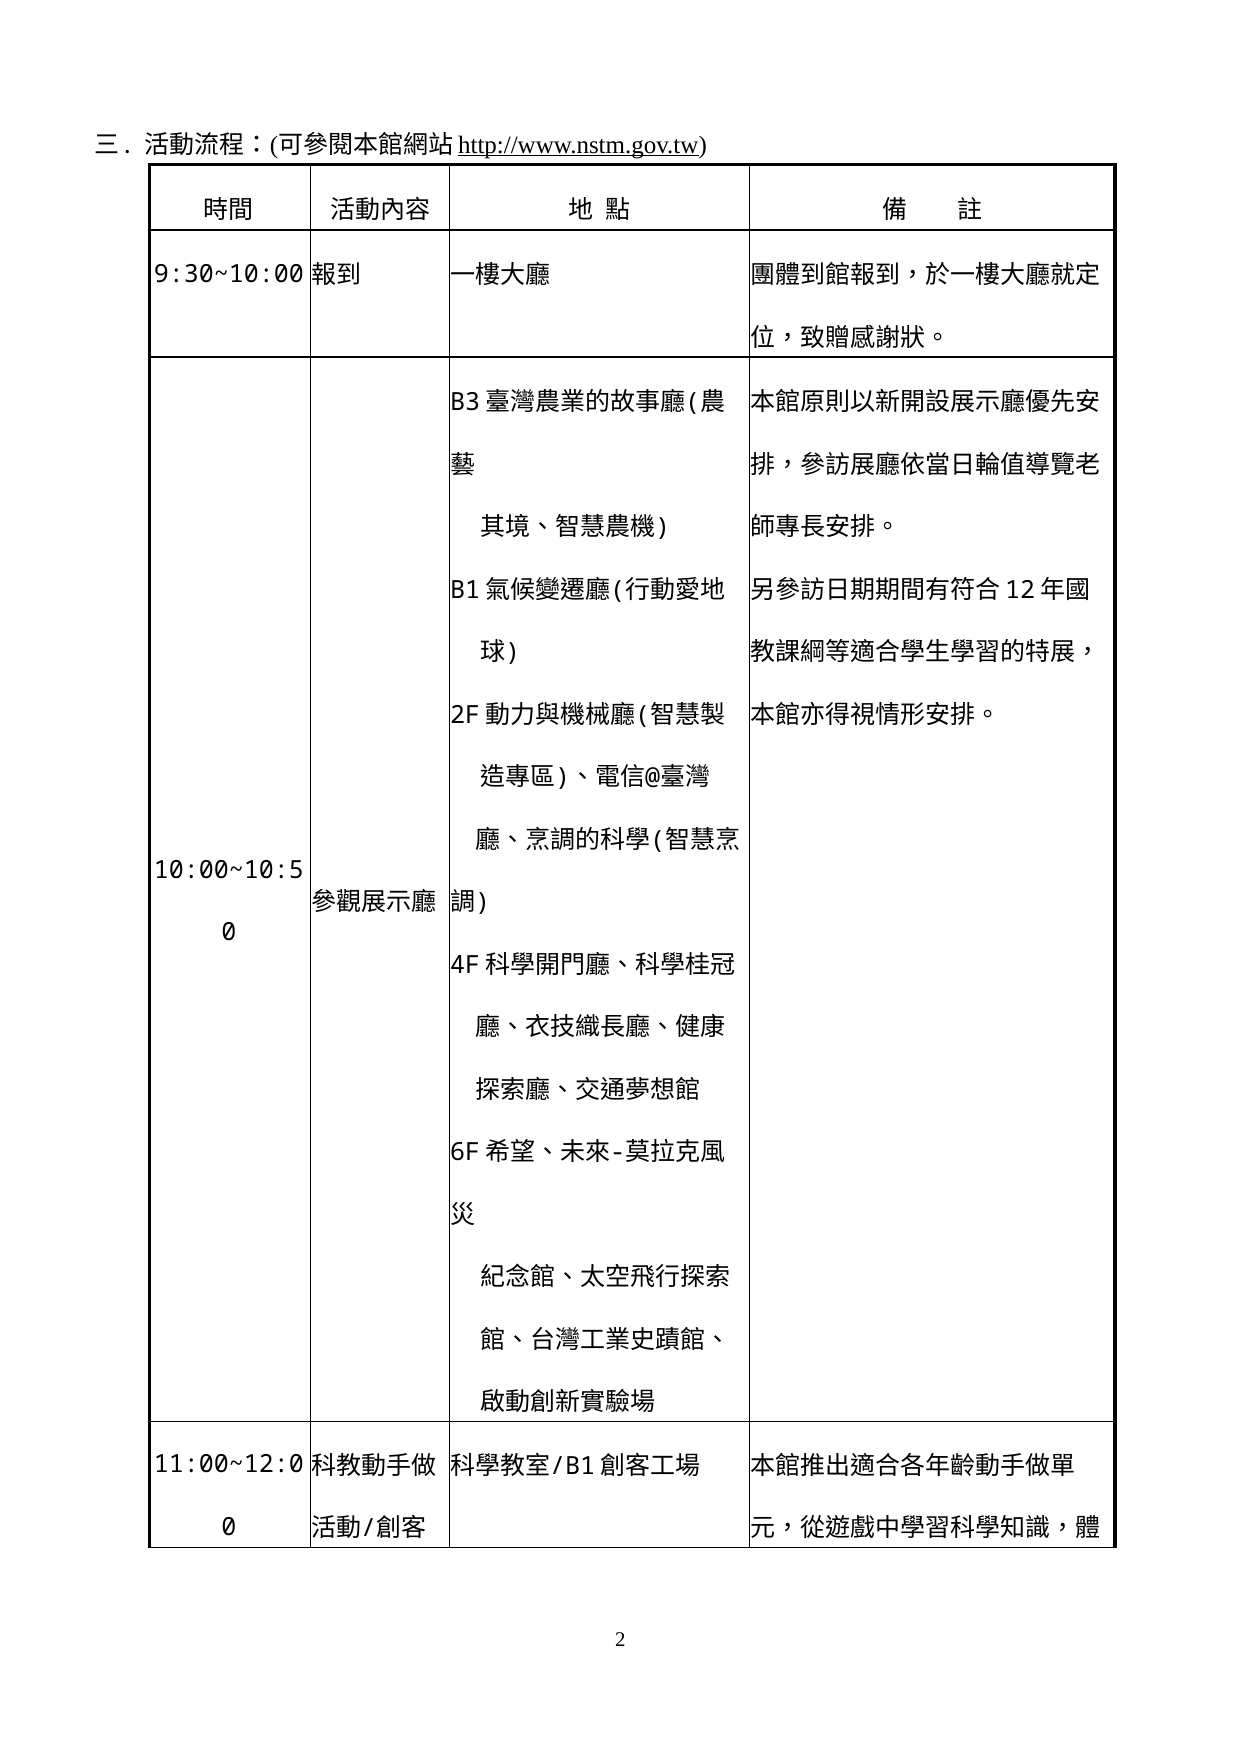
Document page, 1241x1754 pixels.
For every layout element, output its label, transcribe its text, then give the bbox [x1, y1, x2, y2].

table_header 備 註 [750, 166, 1113, 229]
table_cell 本館推出適合各年齡動手做單元，從遊戲中學習科學知識，體 [750, 1422, 1113, 1547]
table_cell B3臺灣農業的故事廳(農藝 其境、智慧農機) B1氣候變遷廳(行動愛地 球) 2F動力與機械廳(智慧製 造專區)、電信@臺灣 廳、烹調的科學(智慧烹調) 4F科學開門廳、科學桂冠 廳、衣技織長廳、健康 探索廳、交通夢想館 6F希望、未來-莫拉克風災 紀念館、太空飛行探索 館、台灣工業史蹟館、 啟動創新實驗場 [450, 358, 749, 1421]
table_header 活動內容 [311, 166, 449, 229]
table_cell 11:00~12:00 [151, 1422, 310, 1547]
table_header 地 點 [450, 166, 749, 229]
table_cell 9:30~10:00 [151, 231, 310, 356]
list 活動流程：(可參閱本館網站http://www.nstm.gov.tw) [94, 101, 1146, 163]
table_header 時間 [151, 166, 310, 229]
table_cell 科學教室/B1創客工場 [450, 1422, 749, 1547]
table_cell 報到 [311, 231, 449, 356]
table_cell 一樓大廳 [450, 231, 749, 356]
table_cell 本館原則以新開設展示廳優先安排，參訪展廳依當日輪值導覽老師專長安排。 另參訪日期期間有符合12年國教課綱等適合學生學習的特展，本館亦得視情形安排。 [750, 358, 1113, 1421]
table_cell 10:00~10:50 [151, 358, 310, 1421]
table_cell 團體到館報到，於一樓大廳就定位，致贈感謝狀。 [750, 231, 1113, 356]
table_cell 科教動手做 活動/創客 [311, 1422, 449, 1547]
table_cell 參觀展示廳 [311, 358, 449, 1421]
